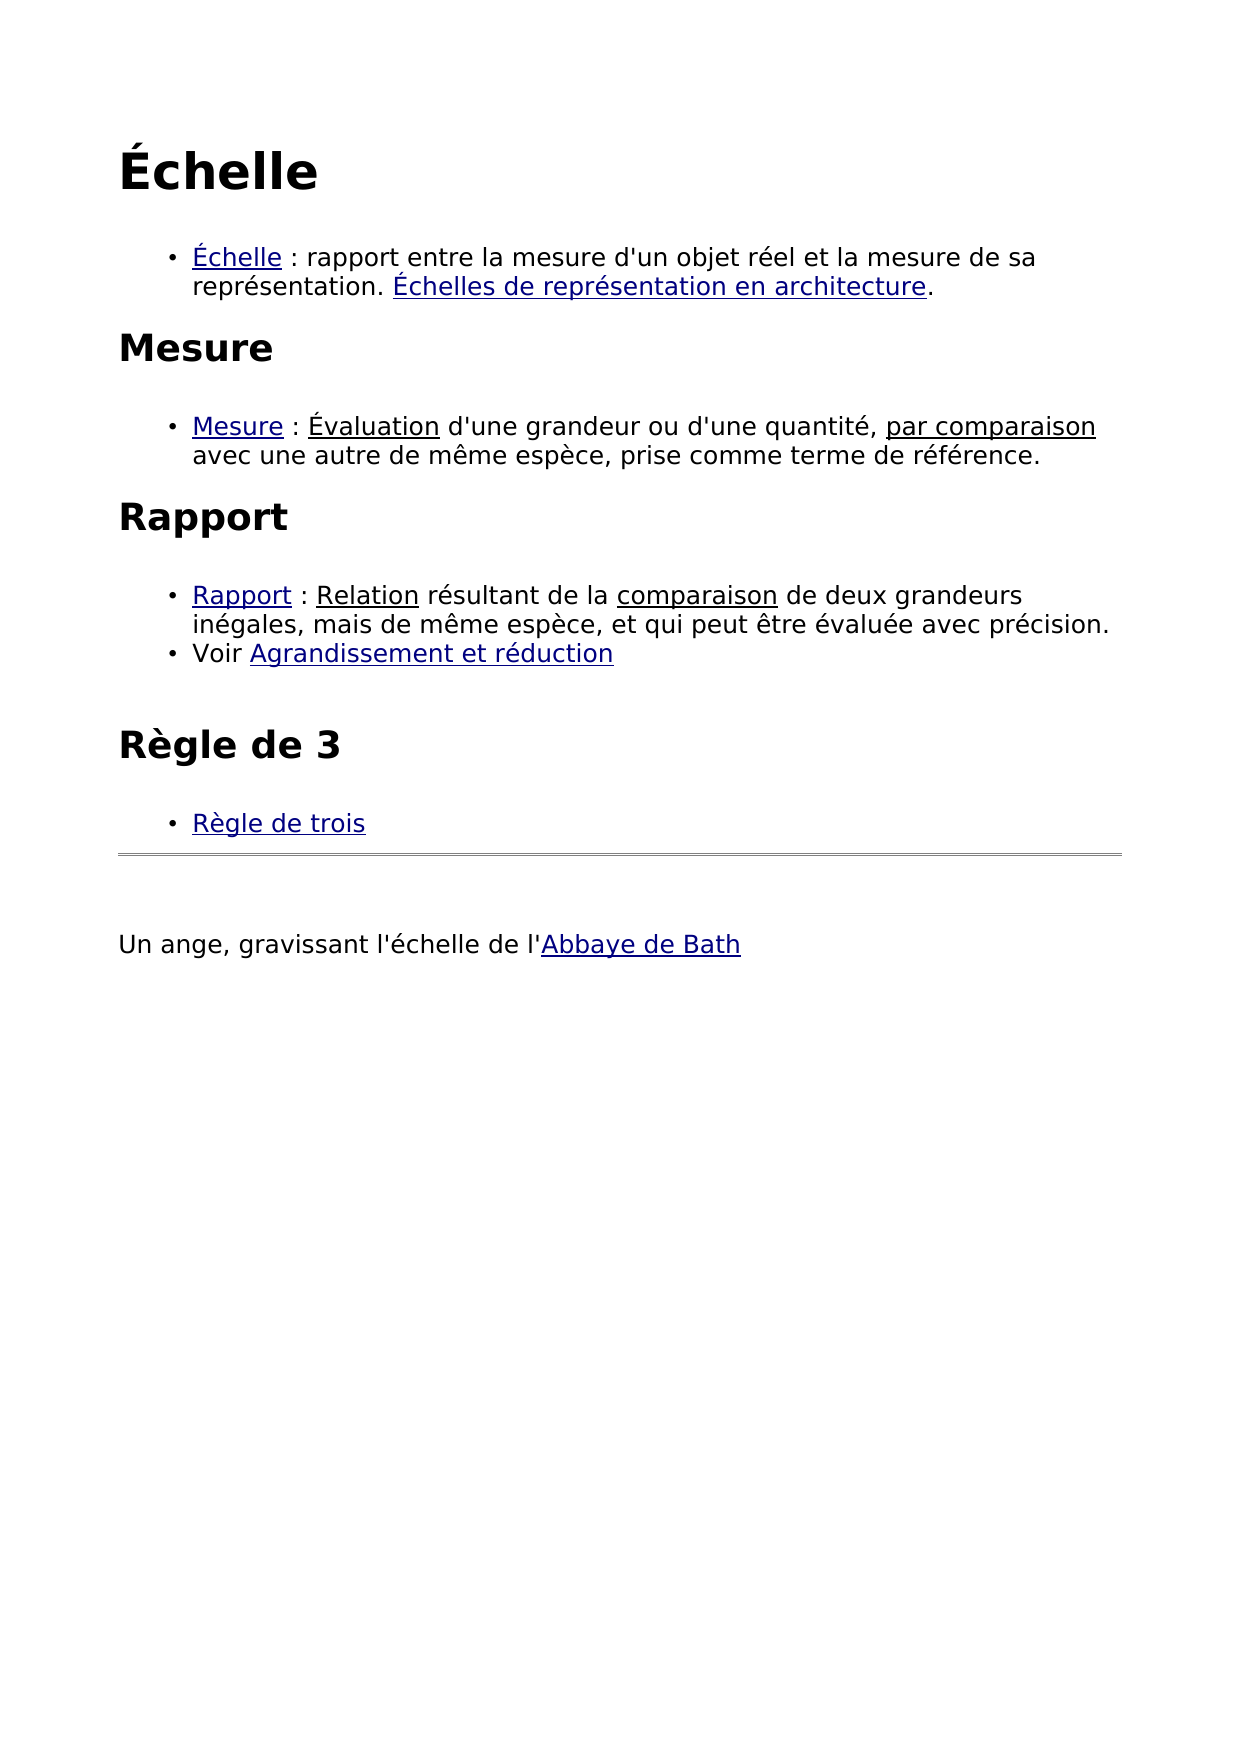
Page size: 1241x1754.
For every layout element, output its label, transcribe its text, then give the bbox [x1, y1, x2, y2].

subtitle Rapport [118, 496, 1122, 539]
list Échelle : rapport entre la mesure d'un objet réel et la mesure de sa représentation. Échelles de représentation en architecture. [177, 243, 1122, 302]
list Rapport : Relation résultant de la comparaison de deux grandeurs inégales, mais de même espèce, et qui peut être évaluée avec précision. [177, 581, 1122, 639]
list Mesure : Évaluation d'une grandeur ou d'une quantité, par comparaison avec une autre de même espèce, prise comme terme de référence. [177, 412, 1122, 471]
subtitle Règle de 3 [118, 723, 1122, 767]
list Règle de trois [177, 809, 1122, 838]
text Un ange, gravissant l'échelle de l'Abbaye de Bath [118, 930, 1122, 959]
subtitle Mesure [118, 327, 1122, 370]
list Voir Agrandissement et réduction [177, 639, 1122, 669]
subtitle Échelle [118, 143, 1122, 201]
